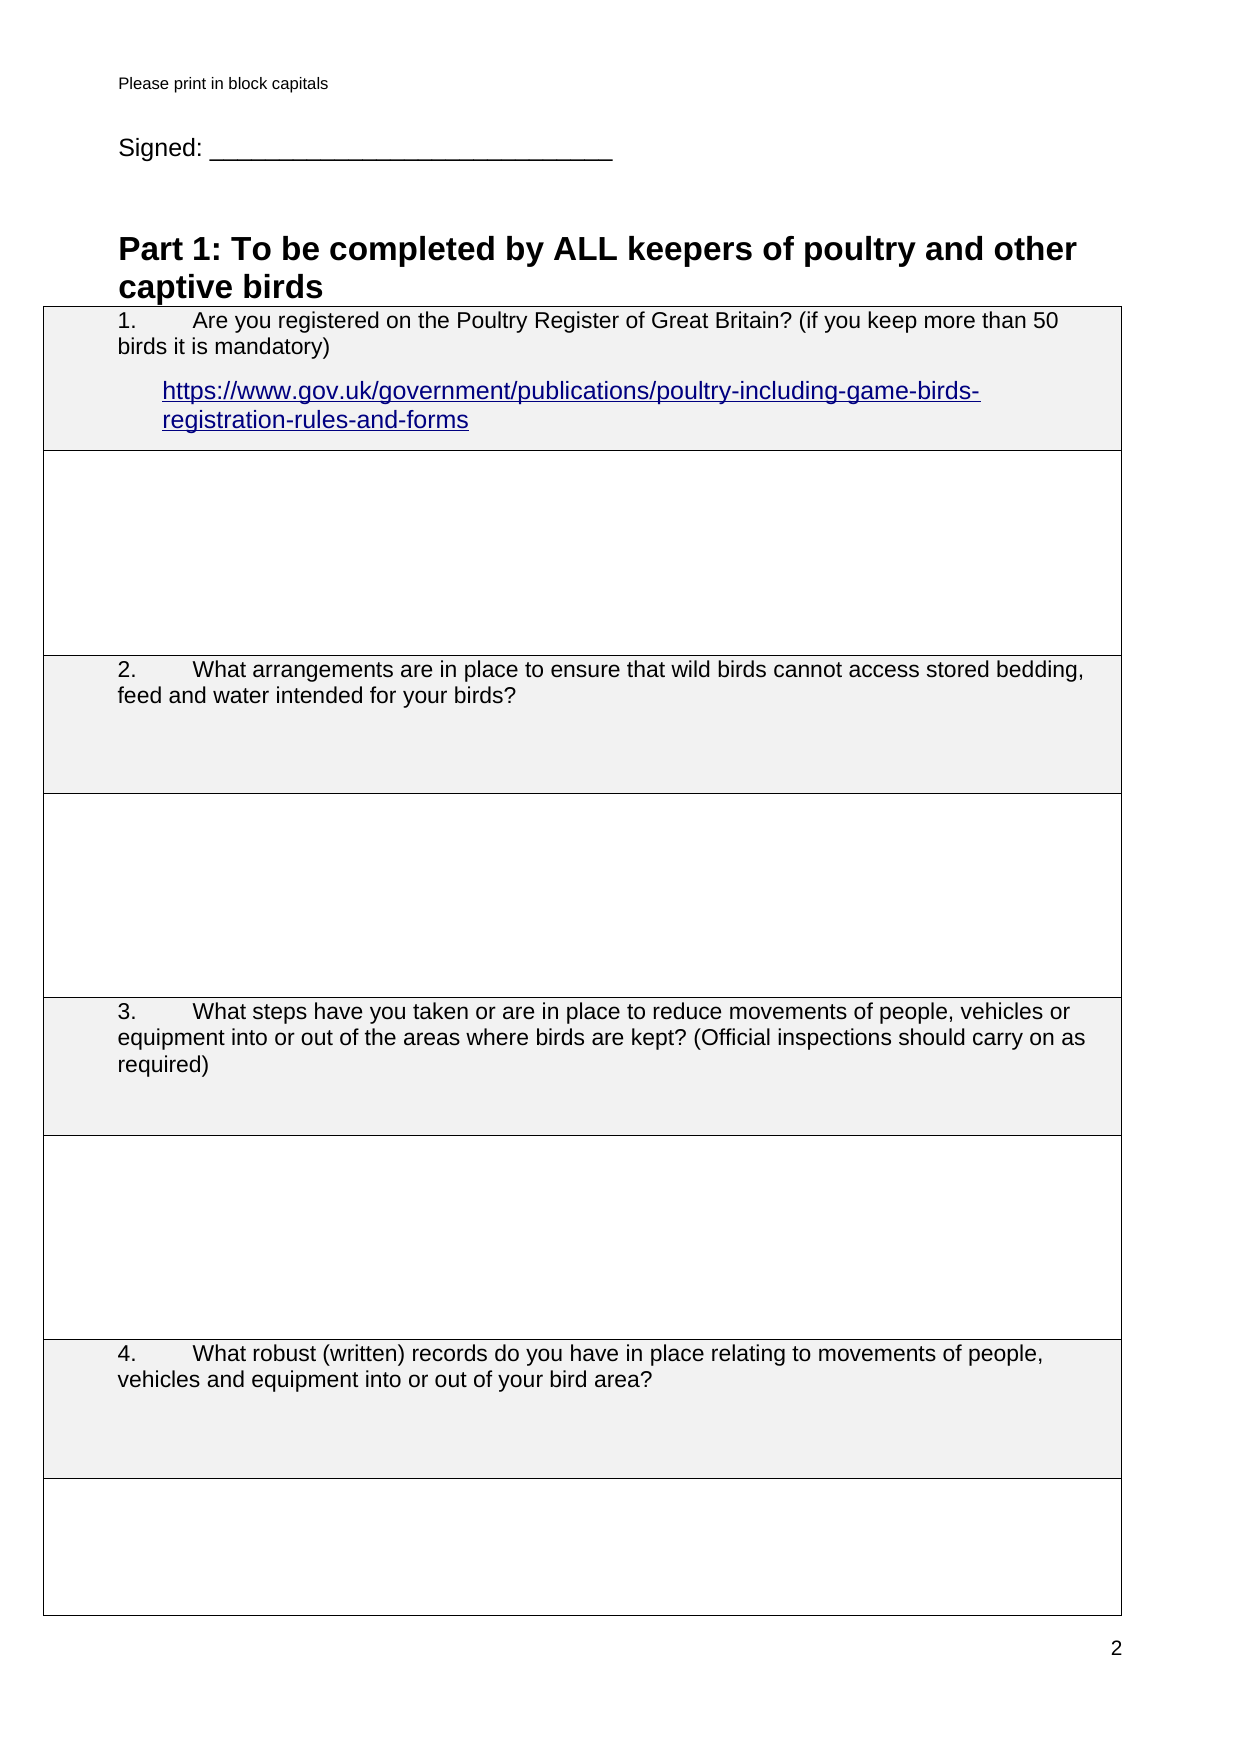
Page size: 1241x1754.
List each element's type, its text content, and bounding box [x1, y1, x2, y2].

table_cell [44, 1479, 1121, 1614]
table_cell What robust (written) records do you have in place relating to movements of people, vehicles and equipment into or out of your bird area? [44, 1340, 1121, 1478]
table_cell [44, 794, 1121, 997]
subtitle Part 1: To be completed by ALL keepers of poultry and other captive birds [118, 229, 1122, 306]
table_header Are you registered on the Poultry Register of Great Britain? (if you keep more than 50 birds it is mandatory) https://www.gov.uk/government/publications/poultry-including-game-birds-registration-rules-and-forms [44, 307, 1121, 450]
table_cell [44, 1136, 1121, 1339]
table_cell [44, 451, 1121, 654]
table_cell What steps have you taken or are in place to reduce movements of people, vehicles or equipment into or out of the areas where birds are kept? (Official inspections should carry on as required) [44, 998, 1121, 1135]
text Signed: _____________________________ [118, 133, 1122, 162]
table_cell What arrangements are in place to ensure that wild birds cannot access stored bedding, feed and water intended for your birds? [44, 656, 1121, 793]
text Please print in block capitals [118, 74, 1122, 93]
